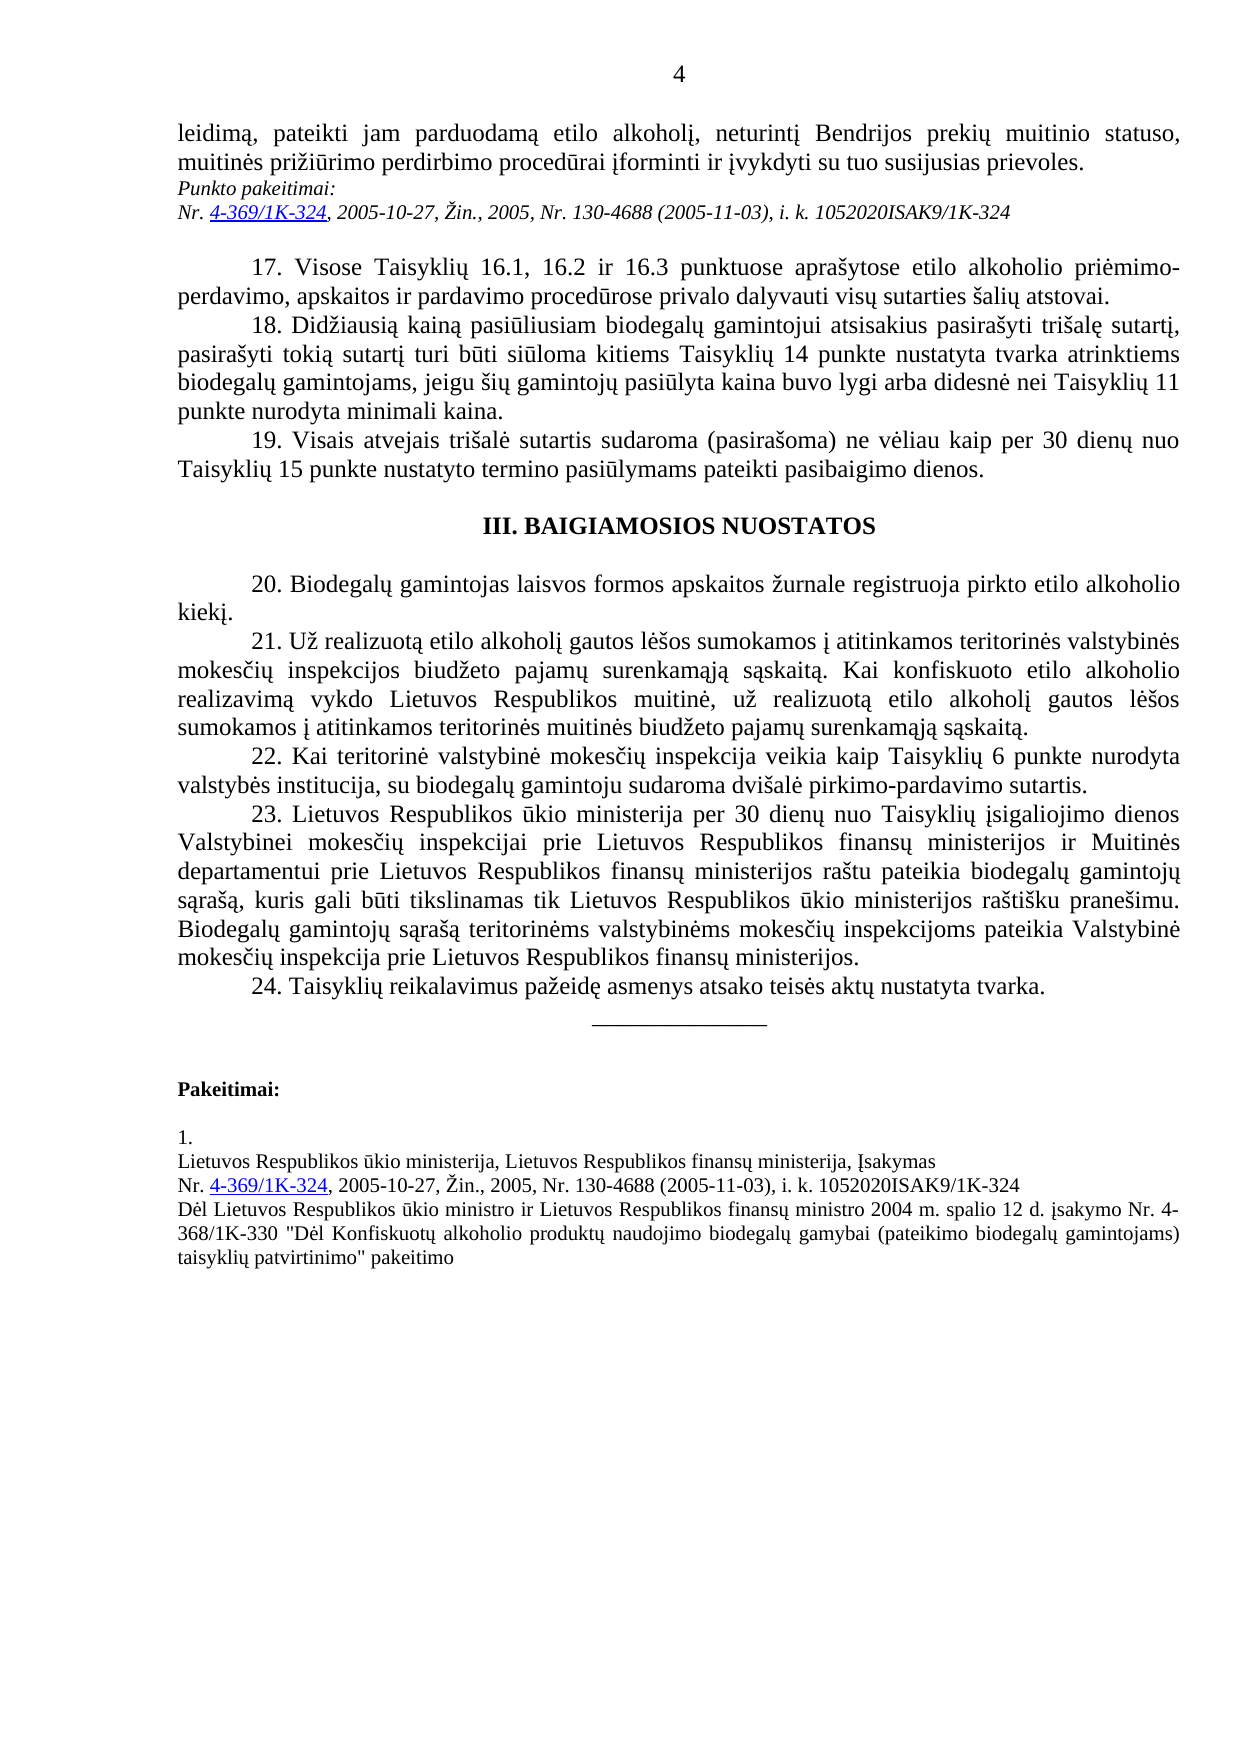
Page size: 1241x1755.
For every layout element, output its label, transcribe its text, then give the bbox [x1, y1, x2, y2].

text Nr. 4-369/1K-324, 2005-10-27, Žin., 2005, Nr. 130-4688 (2005-11-03), i. k. 1052020ISAK9/1K-324 [177, 1173, 1181, 1197]
text 19. Visais atvejais trišalė sutartis sudaroma (pasirašoma) ne vėliau kaip per 30 dienų nuo Taisyklių 15 punkte nustatyto termino pasiūlymams pateikti pasibaigimo dienos. [177, 425, 1181, 482]
text 17. Visose Taisyklių 16.1, 16.2 ir 16.3 punktuose aprašytose etilo alkoholio priėmimo-perdavimo, apskaitos ir pardavimo procedūrose privalo dalyvauti visų sutarties šalių atstovai. [177, 252, 1181, 310]
text 24. Taisyklių reikalavimus pažeidę asmenys atsako teisės aktų nustatyta tvarka. [177, 971, 1181, 1000]
text ______________ [177, 1000, 1181, 1029]
text Dėl Lietuvos Respublikos ūkio ministro ir Lietuvos Respublikos finansų ministro 2004 m. spalio 12 d. įsakymo Nr. 4-368/1K-330 "Dėl Konfiskuotų alkoholio produktų naudojimo biodegalų gamybai (pateikimo biodegalų gamintojams) taisyklių patvirtinimo" pakeitimo [177, 1197, 1181, 1269]
text Pakeitimai: [177, 1077, 1181, 1101]
text 22. Kai teritorinė valstybinė mokesčių inspekcija veikia kaip Taisyklių 6 punkte nurodyta valstybės institucija, su biodegalų gamintoju sudaroma dvišalė pirkimo-pardavimo sutartis. [177, 741, 1181, 799]
text 21. Už realizuotą etilo alkoholį gautos lėšos sumokamos į atitinkamos teritorinės valstybinės mokesčių inspekcijos biudžeto pajamų surenkamąją sąskaitą. Kai konfiskuoto etilo alkoholio realizavimą vykdo Lietuvos Respublikos muitinė, už realizuotą etilo alkoholį gautos lėšos sumokamos į atitinkamos teritorinės muitinės biudžeto pajamų surenkamąją sąskaitą. [177, 626, 1181, 741]
text Punkto pakeitimai: [177, 176, 1181, 200]
text III. BAIGIAMOSIOS NUOSTATOS [177, 511, 1181, 540]
text 23. Lietuvos Respublikos ūkio ministerija per 30 dienų nuo Taisyklių įsigaliojimo dienos Valstybinei mokesčių inspekcijai prie Lietuvos Respublikos finansų ministerijos ir Muitinės departamentui prie Lietuvos Respublikos finansų ministerijos raštu pateikia biodegalų gamintojų sąrašą, kuris gali būti tikslinamas tik Lietuvos Respublikos ūkio ministerijos raštišku pranešimu. Biodegalų gamintojų sąrašą teritorinėms valstybinėms mokesčių inspekcijoms pateikia Valstybinė mokesčių inspekcija prie Lietuvos Respublikos finansų ministerijos. [177, 799, 1181, 971]
text 1. [177, 1125, 1181, 1149]
text Lietuvos Respublikos ūkio ministerija, Lietuvos Respublikos finansų ministerija, Įsakymas [177, 1149, 1181, 1173]
text Nr. 4-369/1K-324, 2005-10-27, Žin., 2005, Nr. 130-4688 (2005-11-03), i. k. 1052020ISAK9/1K-324 [177, 200, 1181, 224]
text leidimą, pateikti jam parduodamą etilo alkoholį, neturintį Bendrijos prekių muitinio statuso, muitinės prižiūrimo perdirbimo procedūrai įforminti ir įvykdyti su tuo susijusias prievoles. [177, 118, 1181, 176]
text 20. Biodegalų gamintojas laisvos formos apskaitos žurnale registruoja pirkto etilo alkoholio kiekį. [177, 569, 1181, 626]
text 18. Didžiausią kainą pasiūliusiam biodegalų gamintojui atsisakius pasirašyti trišalę sutartį, pasirašyti tokią sutartį turi būti siūloma kitiems Taisyklių 14 punkte nustatyta tvarka atrinktiems biodegalų gamintojams, jeigu šių gamintojų pasiūlyta kaina buvo lygi arba didesnė nei Taisyklių 11 punkte nurodyta minimali kaina. [177, 310, 1181, 425]
